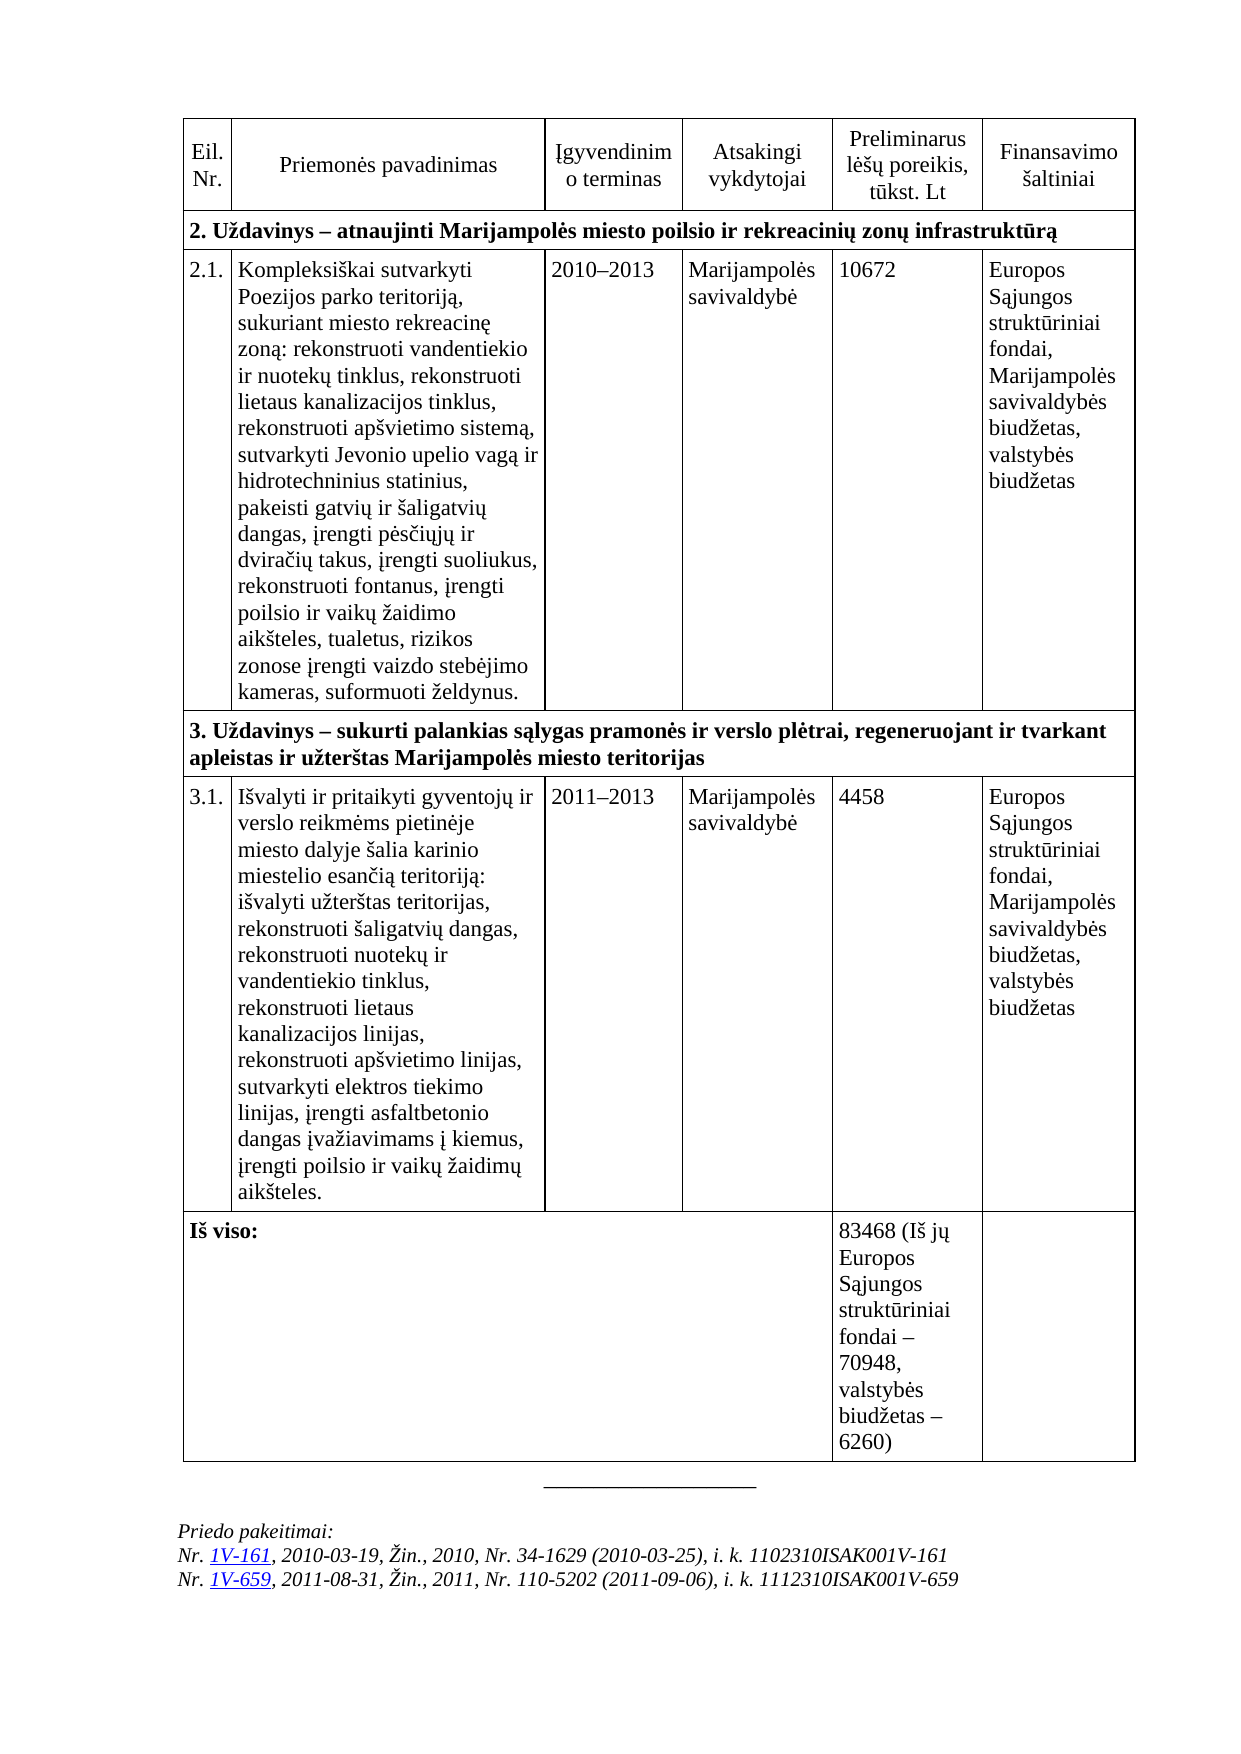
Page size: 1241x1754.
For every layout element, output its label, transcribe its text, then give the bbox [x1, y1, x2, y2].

table_cell Marijampolės savivaldybė [683, 777, 832, 1211]
table_cell Europos Sąjungos struktūriniai fondai, Marijampolės savivaldybės biudžetas, valstybės biudžetas [983, 250, 1134, 710]
text Nr. 1V-659, 2011-08-31, Žin., 2011, Nr. 110-5202 (2011-09-06), i. k. 1112310ISAK001V-659 [177, 1567, 1122, 1591]
table_cell 3. Uždavinys – sukurti palankias sąlygas pramonės ir verslo plėtrai, regeneruojant ir tvarkant apleistas ir užterštas Marijampolės miesto teritorijas [184, 711, 1134, 776]
table_cell 2011–2013 [546, 777, 682, 1211]
text Nr. 1V-161, 2010-03-19, Žin., 2010, Nr. 34-1629 (2010-03-25), i. k. 1102310ISAK001V-161 [177, 1543, 1122, 1567]
text Priedo pakeitimai: [177, 1519, 1122, 1543]
table_cell 2. Uždavinys – atnaujinti Marijampolės miesto poilsio ir rekreacinių zonų infrastruktūrą [184, 211, 1134, 249]
table_cell 2010–2013 [546, 250, 682, 710]
table_cell 3.1. [184, 777, 231, 1211]
table_cell 83468 (Iš jų Europos Sąjungos struktūriniai fondai – 70948, valstybės biudžetas – 6260) [833, 1212, 982, 1461]
table_cell Išvalyti ir pritaikyti gyventojų ir verslo reikmėms pietinėje miesto dalyje šalia karinio miestelio esančią teritoriją: išvalyti užterštas teritorijas, rekonstruoti šaligatvių dangas, rekonstruoti nuotekų ir vandentiekio tinklus, rekonstruoti lietaus kanalizacijos linijas, rekonstruoti apšvietimo linijas, sutvarkyti elektros tiekimo linijas, įrengti asfaltbetonio dangas įvažiavimams į kiemus, įrengti poilsio ir vaikų žaidimų aikšteles. [232, 777, 544, 1211]
table_header Preliminarus lėšų poreikis, tūkst. Lt [833, 119, 982, 210]
table_cell Europos Sąjungos struktūriniai fondai, Marijampolės savivaldybės biudžetas, valstybės biudžetas [983, 777, 1134, 1211]
table_cell 2.1. [184, 250, 231, 710]
table_header Atsakingi vykdytojai [683, 119, 832, 210]
table_cell Kompleksiškai sutvarkyti Poezijos parko teritoriją, sukuriant miesto rekreacinę zoną: rekonstruoti vandentiekio ir nuotekų tinklus, rekonstruoti lietaus kanalizacijos tinklus, rekonstruoti apšvietimo sistemą, sutvarkyti Jevonio upelio vagą ir hidrotechninius statinius, pakeisti gatvių ir šaligatvių dangas, įrengti pėsčiųjų ir dviračių takus, įrengti suoliukus, rekonstruoti fontanus, įrengti poilsio ir vaikų žaidimo aikšteles, tualetus, rizikos zonose įrengti vaizdo stebėjimo kameras, suformuoti želdynus. [232, 250, 544, 710]
table_header Įgyvendinimo terminas [546, 119, 682, 210]
table_cell 10672 [833, 250, 982, 710]
table_header Eil. Nr. [184, 119, 231, 210]
table_header Priemonės pavadinimas [232, 119, 544, 210]
table_cell Marijampolės savivaldybė [683, 250, 832, 710]
table_cell Iš viso: [184, 1212, 832, 1461]
table_header Finansavimo šaltiniai [983, 119, 1134, 210]
table_cell 4458 [833, 777, 982, 1211]
text _________________ [177, 1462, 1122, 1490]
table_cell [983, 1212, 1134, 1461]
